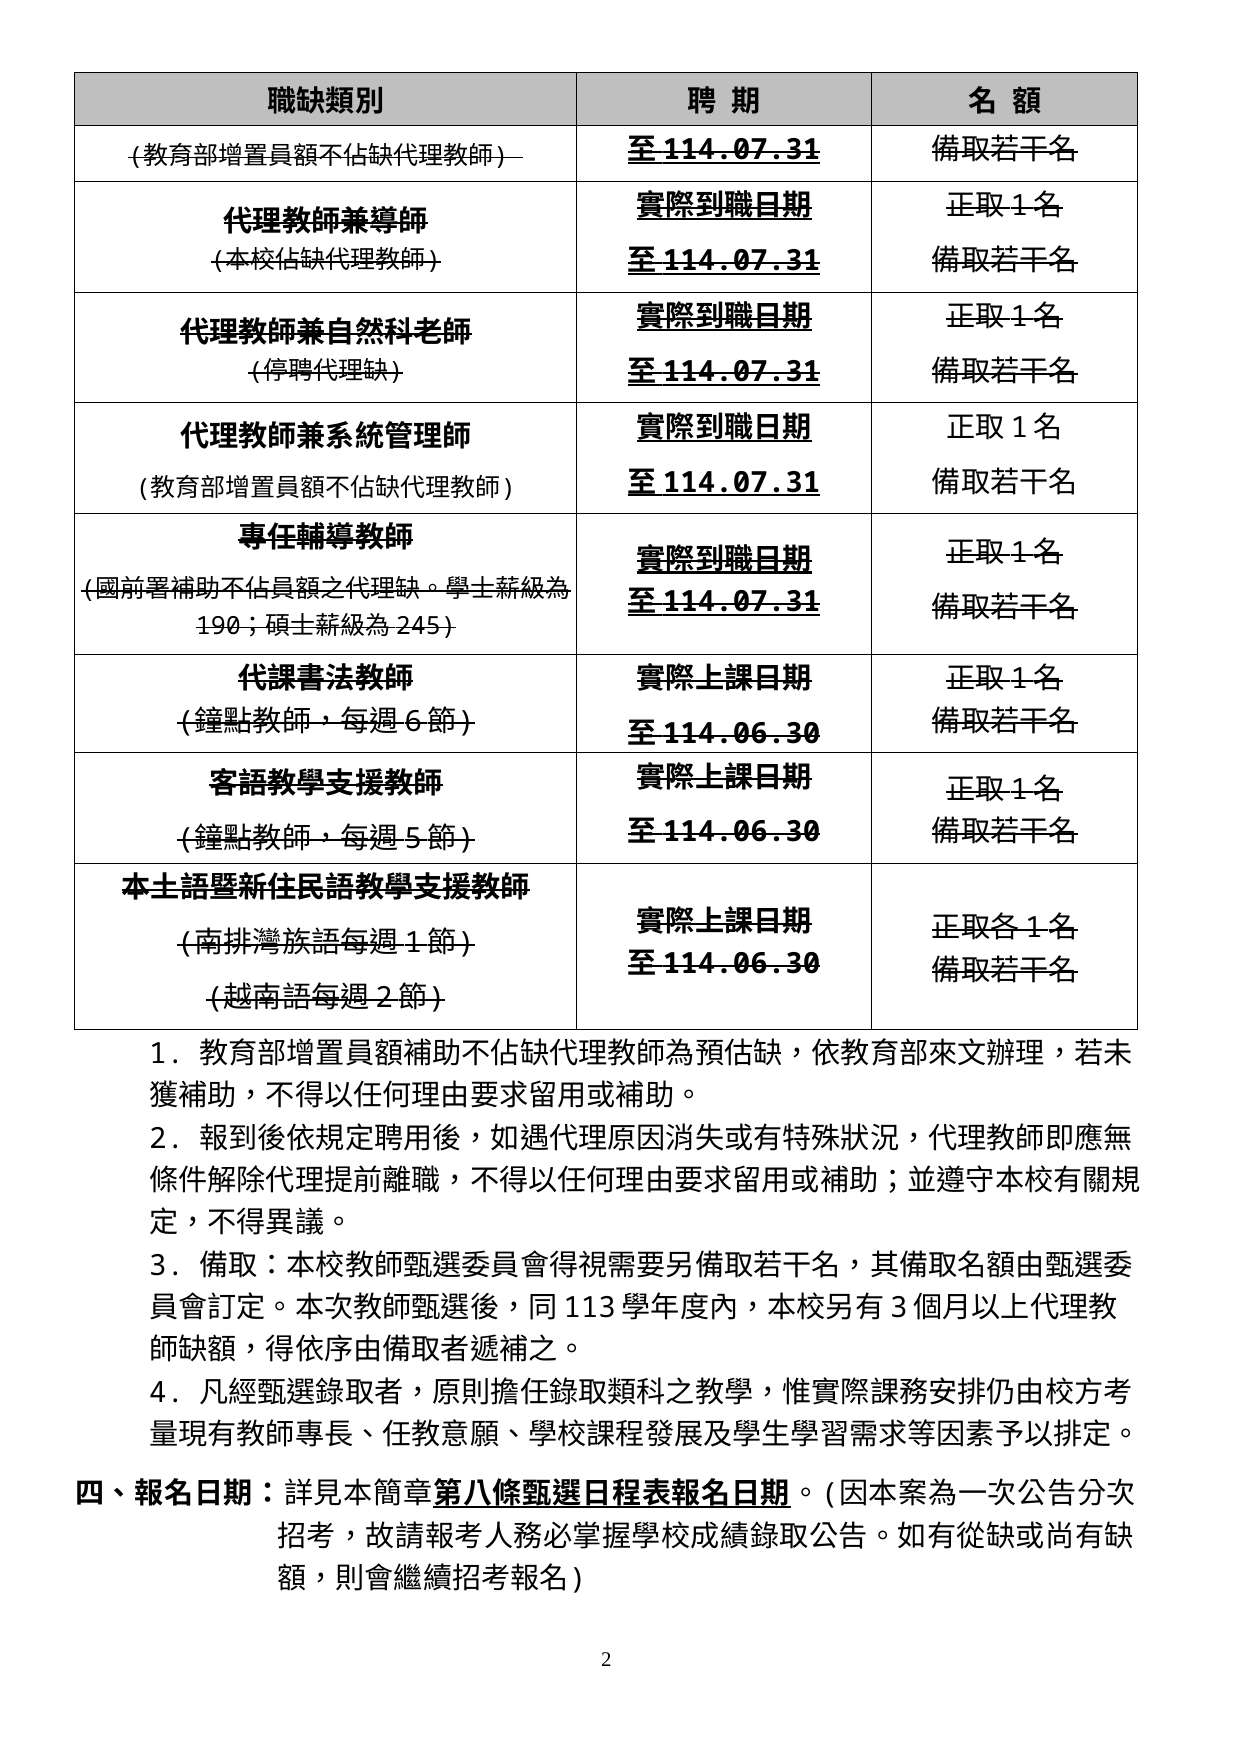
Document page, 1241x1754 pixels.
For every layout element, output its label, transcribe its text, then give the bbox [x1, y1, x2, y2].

table_cell 專任輔導教師 (國前署補助不佔員額之代理缺。學士薪級為190；碩士薪級為245) [75, 514, 576, 654]
table_cell 正取1名 備取若干名 [872, 403, 1137, 513]
table_cell 實際上課日期 至114.06.30 [577, 753, 871, 863]
table_cell 代理教師兼自然科老師 (停聘代理缺) [75, 293, 576, 402]
table_cell 實際到職日期 至114.07.31 [577, 293, 871, 402]
table_cell 實際上課日期 至114.06.30 [577, 655, 871, 752]
table_cell 正取1名 備取若干名 [872, 182, 1137, 292]
table_cell 正取1名 備取若干名 [872, 514, 1137, 654]
table_cell 代理教師兼導師 (本校佔缺代理教師) [75, 182, 576, 292]
list 凡經甄選錄取者，原則擔任錄取類科之教學，惟實際課務安排仍由校方考量現有教師專長、任教意願、學校課程發展及學生學習需求等因素予以排定。 [149, 1368, 1137, 1453]
table_cell 實際到職日期 至114.07.31 [577, 182, 871, 292]
table_cell (教育部增置員額不佔缺代理教師) [75, 126, 576, 181]
table_cell 代課書法教師 (鐘點教師，每週6節) [75, 655, 576, 752]
list 報到後依規定聘用後，如遇代理原因消失或有特殊狀況，代理教師即應無條件解除代理提前離職，不得以任何理由要求留用或補助；並遵守本校有關規定，不得異議。 [149, 1114, 1153, 1241]
table_header 名 額 [872, 73, 1137, 125]
table_cell 代理教師兼系統管理師 (教育部增置員額不佔缺代理教師) [75, 403, 576, 513]
table_cell 實際上課日期 至114.06.30 [577, 864, 871, 1028]
list 備取：本校教師甄選委員會得視需要另備取若干名，其備取名額由甄選委員會訂定。本次教師甄選後，同113學年度內，本校另有3個月以上代理教師缺額，得依序由備取者遞補之。 [149, 1241, 1137, 1368]
table_header 聘 期 [577, 73, 871, 125]
table_cell 至114.07.31 [577, 126, 871, 181]
table_cell 備取若干名 [872, 126, 1137, 181]
table_cell 正取各1名 備取若干名 [872, 864, 1137, 1028]
text 四、報名日期：詳見本簡章第八條甄選日程表報名日期。(因本案為一次公告分次招考，故請報考人務必掌握學校成績錄取公告。如有從缺或尚有缺額，則會繼續招考報名) [75, 1470, 1137, 1597]
table_cell 正取1名 備取若干名 [872, 655, 1137, 752]
table_header 職缺類別 [75, 73, 576, 125]
table_cell 實際到職日期 至114.07.31 [577, 403, 871, 513]
table_cell 實際到職日期 至114.07.31 [577, 514, 871, 654]
list 教育部增置員額補助不佔缺代理教師為預估缺，依教育部來文辦理，若未獲補助，不得以任何理由要求留用或補助。 [149, 1029, 1153, 1114]
table_cell 客語教學支援教師 (鐘點教師，每週5節) [75, 753, 576, 863]
table_cell 正取1名 備取若干名 [872, 293, 1137, 402]
table_cell 本土語暨新住民語教學支援教師 (南排灣族語每週1節) (越南語每週2節) [75, 864, 576, 1028]
table_cell 正取1名 備取若干名 [872, 753, 1137, 863]
